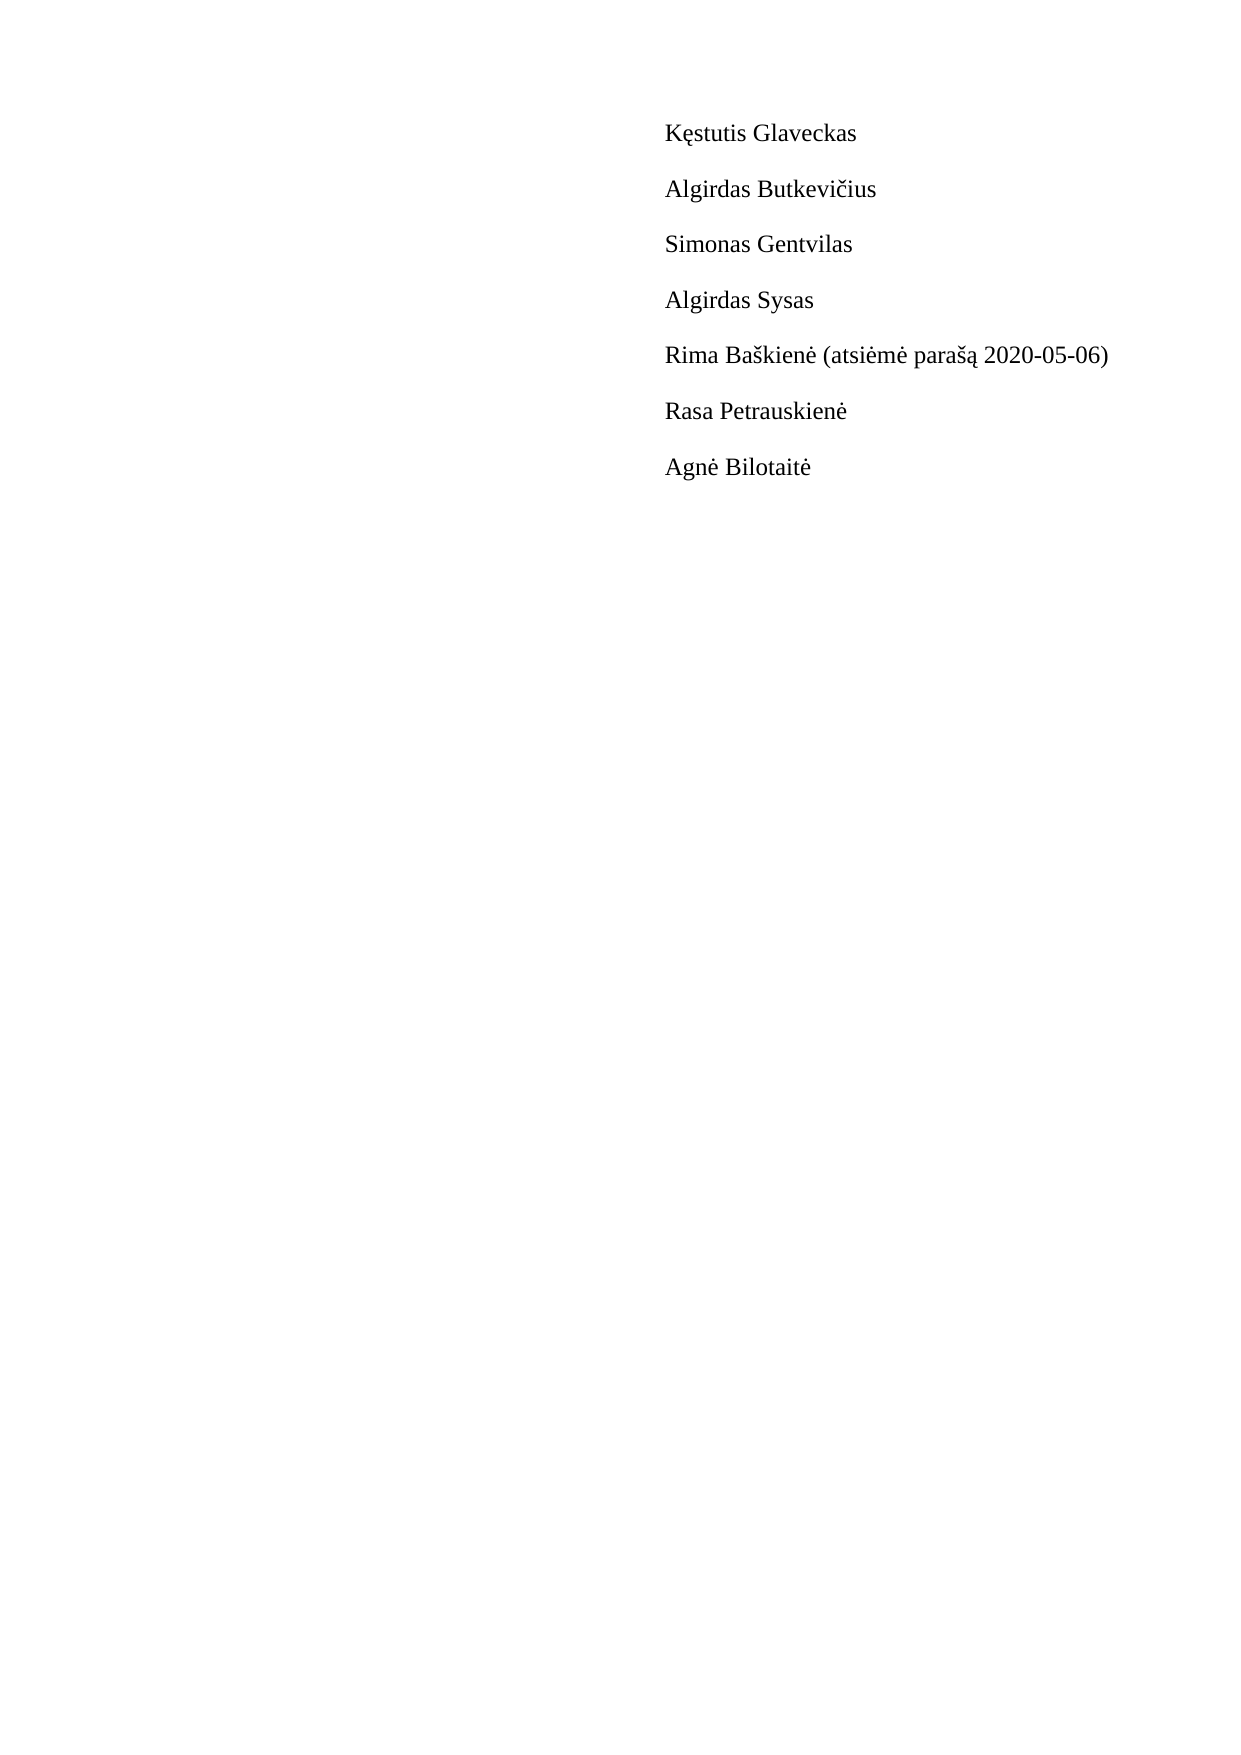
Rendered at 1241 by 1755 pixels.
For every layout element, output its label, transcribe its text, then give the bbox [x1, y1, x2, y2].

text Simonas Gentvilas [664, 229, 1181, 258]
text Algirdas Butkevičius [664, 174, 1181, 202]
text Rasa Petrauskienė [664, 396, 1181, 425]
text Rima Baškienė (atsiėmė parašą 2020-05-06) [664, 341, 1181, 369]
text Algirdas Sysas [664, 285, 1181, 314]
text Kęstutis Glaveckas [664, 118, 1181, 147]
text Agnė Bilotaitė [664, 452, 1181, 481]
